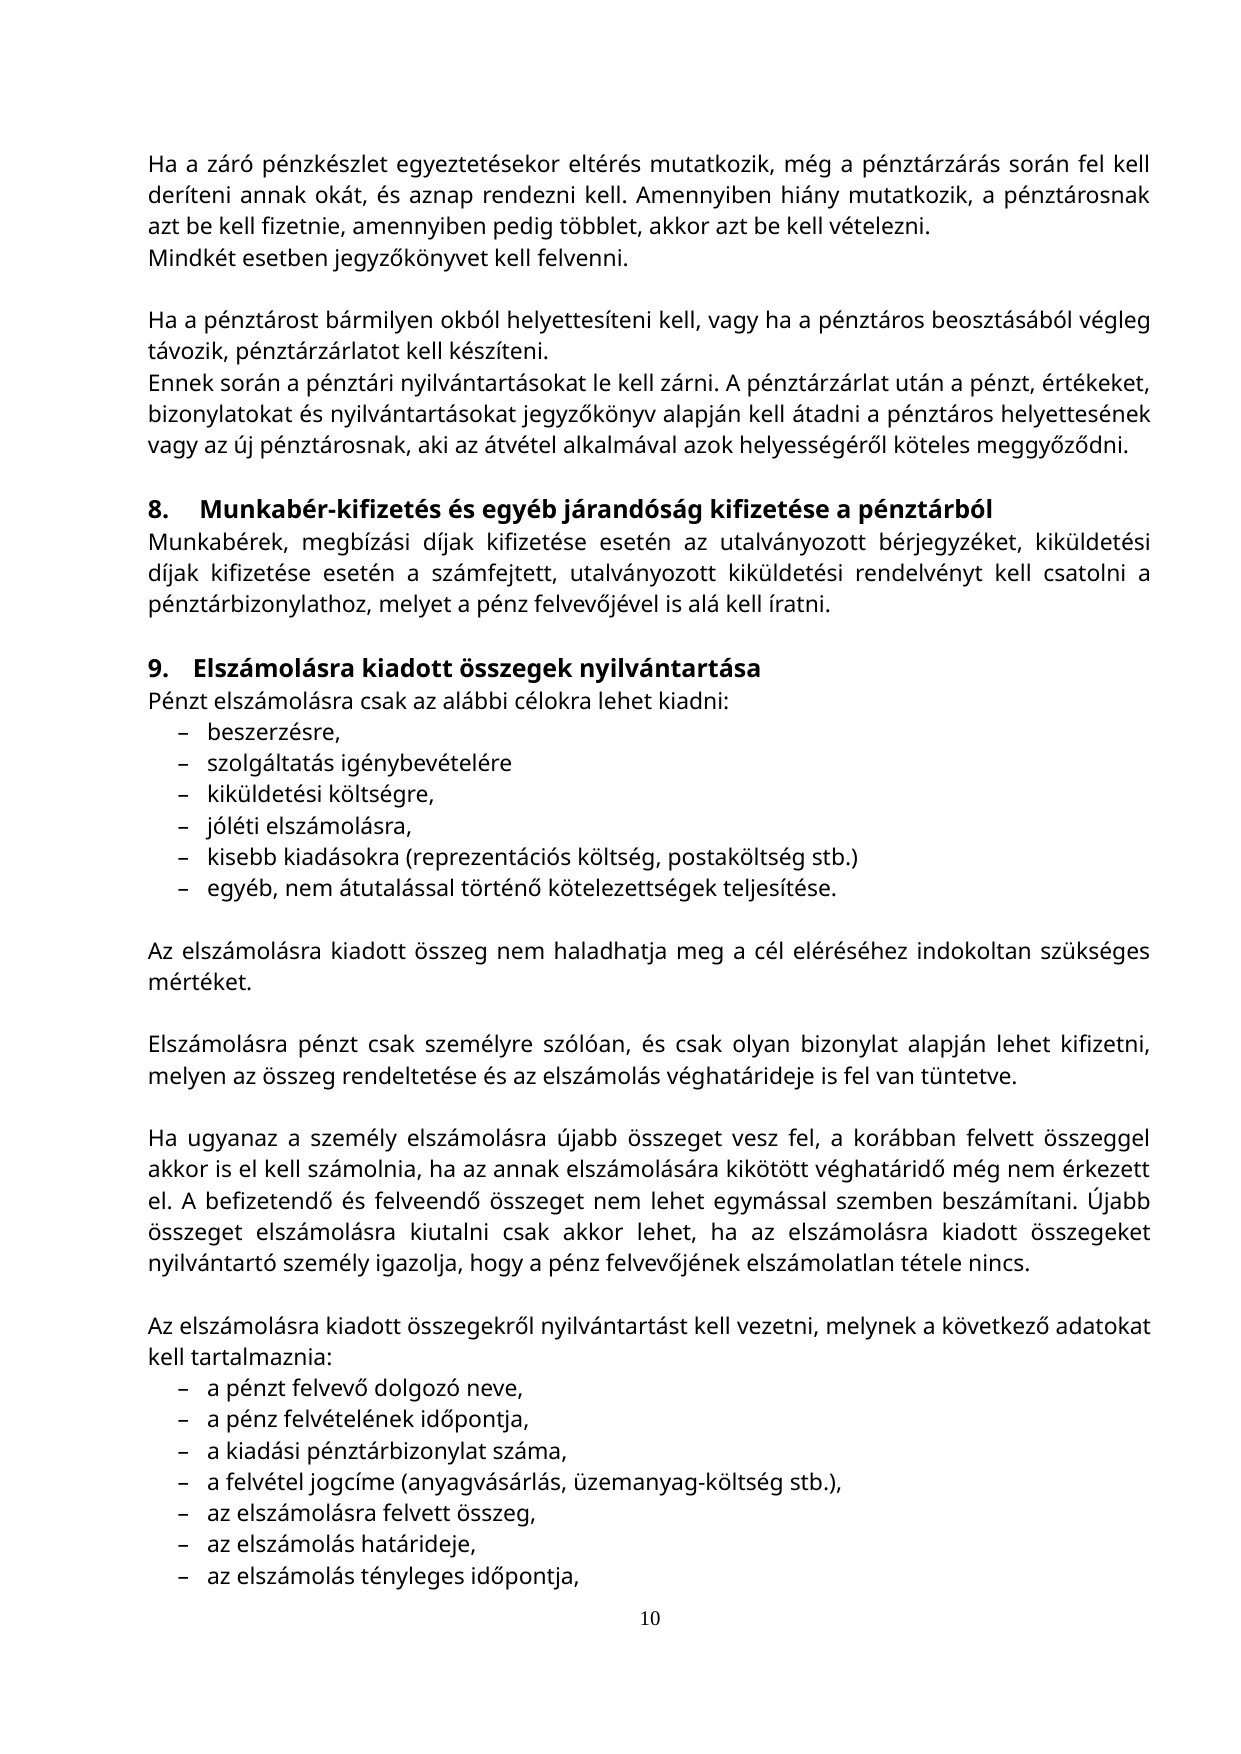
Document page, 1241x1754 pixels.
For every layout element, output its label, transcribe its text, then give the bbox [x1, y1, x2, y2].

text Munkabérek, megbízási díjak kifizetése esetén az utalványozott bérjegyzéket, kiküldetési díjak kifizetése esetén a számfejtett, utalványozott kiküldetési rendelvényt kell csatolni a pénztárbizonylathoz, melyet a pénz felvevőjével is alá kell íratni. [148, 526, 1152, 619]
list a kiadási pénztárbizonylat száma, [177, 1434, 1152, 1466]
text Az elszámolásra kiadott összeg nem haladhatja meg a cél eléréséhez indokoltan szükséges mértéket. [148, 934, 1152, 997]
list kisebb kiadásokra (reprezentációs költség, postaköltség stb.) [177, 841, 1152, 872]
subtitle Elszámolásra kiadott összegek nyilvántartása [148, 651, 1152, 684]
text Mindkét esetben jegyzőkönyvet kell felvenni. [148, 241, 1152, 273]
text Elszámolásra pénzt csak személyre szólóan, és csak olyan bizonylat alapján lehet kifizetni, melyen az összeg rendeltetése és az elszámolás véghatárideje is fel van tüntetve. [148, 1028, 1152, 1091]
text Pénzt elszámolásra csak az alábbi célokra lehet kiadni: [148, 684, 1152, 716]
list szolgáltatás igénybevételére [177, 747, 1152, 778]
list az elszámolás határideje, [177, 1528, 1152, 1559]
list jóléti elszámolásra, [177, 809, 1152, 841]
text Ennek során a pénztári nyilvántartásokat le kell zárni. A pénztárzárlat után a pénzt, értékeket, bizonylatokat és nyilvántartásokat jegyzőkönyv alapján kell átadni a pénztáros helyettesének vagy az új pénztárosnak, aki az átvétel alkalmával azok helyességéről köteles meggyőződni. [148, 366, 1152, 460]
list beszerzésre, [177, 716, 1152, 747]
list a felvétel jogcíme (anyagvásárlás, üzemanyag-költség stb.), [177, 1466, 1152, 1497]
list a pénz felvételének időpontja, [177, 1403, 1152, 1434]
text Ha ugyanaz a személy elszámolásra újabb összeget vesz fel, a korábban felvett összeggel akkor is el kell számolnia, ha az annak elszámolására kikötött véghatáridő még nem érkezett el. A befizetendő és felveendő összeget nem lehet egymással szemben beszámítani. Újabb összeget elszámolásra kiutalni csak akkor lehet, ha az elszámolásra kiadott összegeket nyilvántartó személy igazolja, hogy a pénz felvevőjének elszámolatlan tétele nincs. [148, 1122, 1152, 1278]
list a pénzt felvevő dolgozó neve, [177, 1372, 1152, 1403]
list az elszámolás tényleges időpontja, [177, 1559, 1152, 1591]
text Az elszámolásra kiadott összegekről nyilvántartást kell vezetni, melynek a következő adatokat kell tartalmaznia: [148, 1309, 1152, 1372]
text Ha a pénztárost bármilyen okból helyettesíteni kell, vagy ha a pénztáros beosztásából végleg távozik, pénztárzárlatot kell készíteni. [148, 304, 1152, 366]
list egyéb, nem átutalással történő kötelezettségek teljesítése. [177, 872, 1152, 903]
list kiküldetési költségre, [177, 778, 1152, 809]
list az elszámolásra felvett összeg, [177, 1497, 1152, 1528]
subtitle Munkabér-kifizetés és egyéb járandóság kifizetése a pénztárból [148, 491, 1152, 526]
text Ha a záró pénzkészlet egyeztetésekor eltérés mutatkozik, még a pénztárzárás során fel kell deríteni annak okát, és aznap rendezni kell. Amennyiben hiány mutatkozik, a pénztárosnak azt be kell fizetnie, amennyiben pedig többlet, akkor azt be kell vételezni. [148, 148, 1152, 241]
